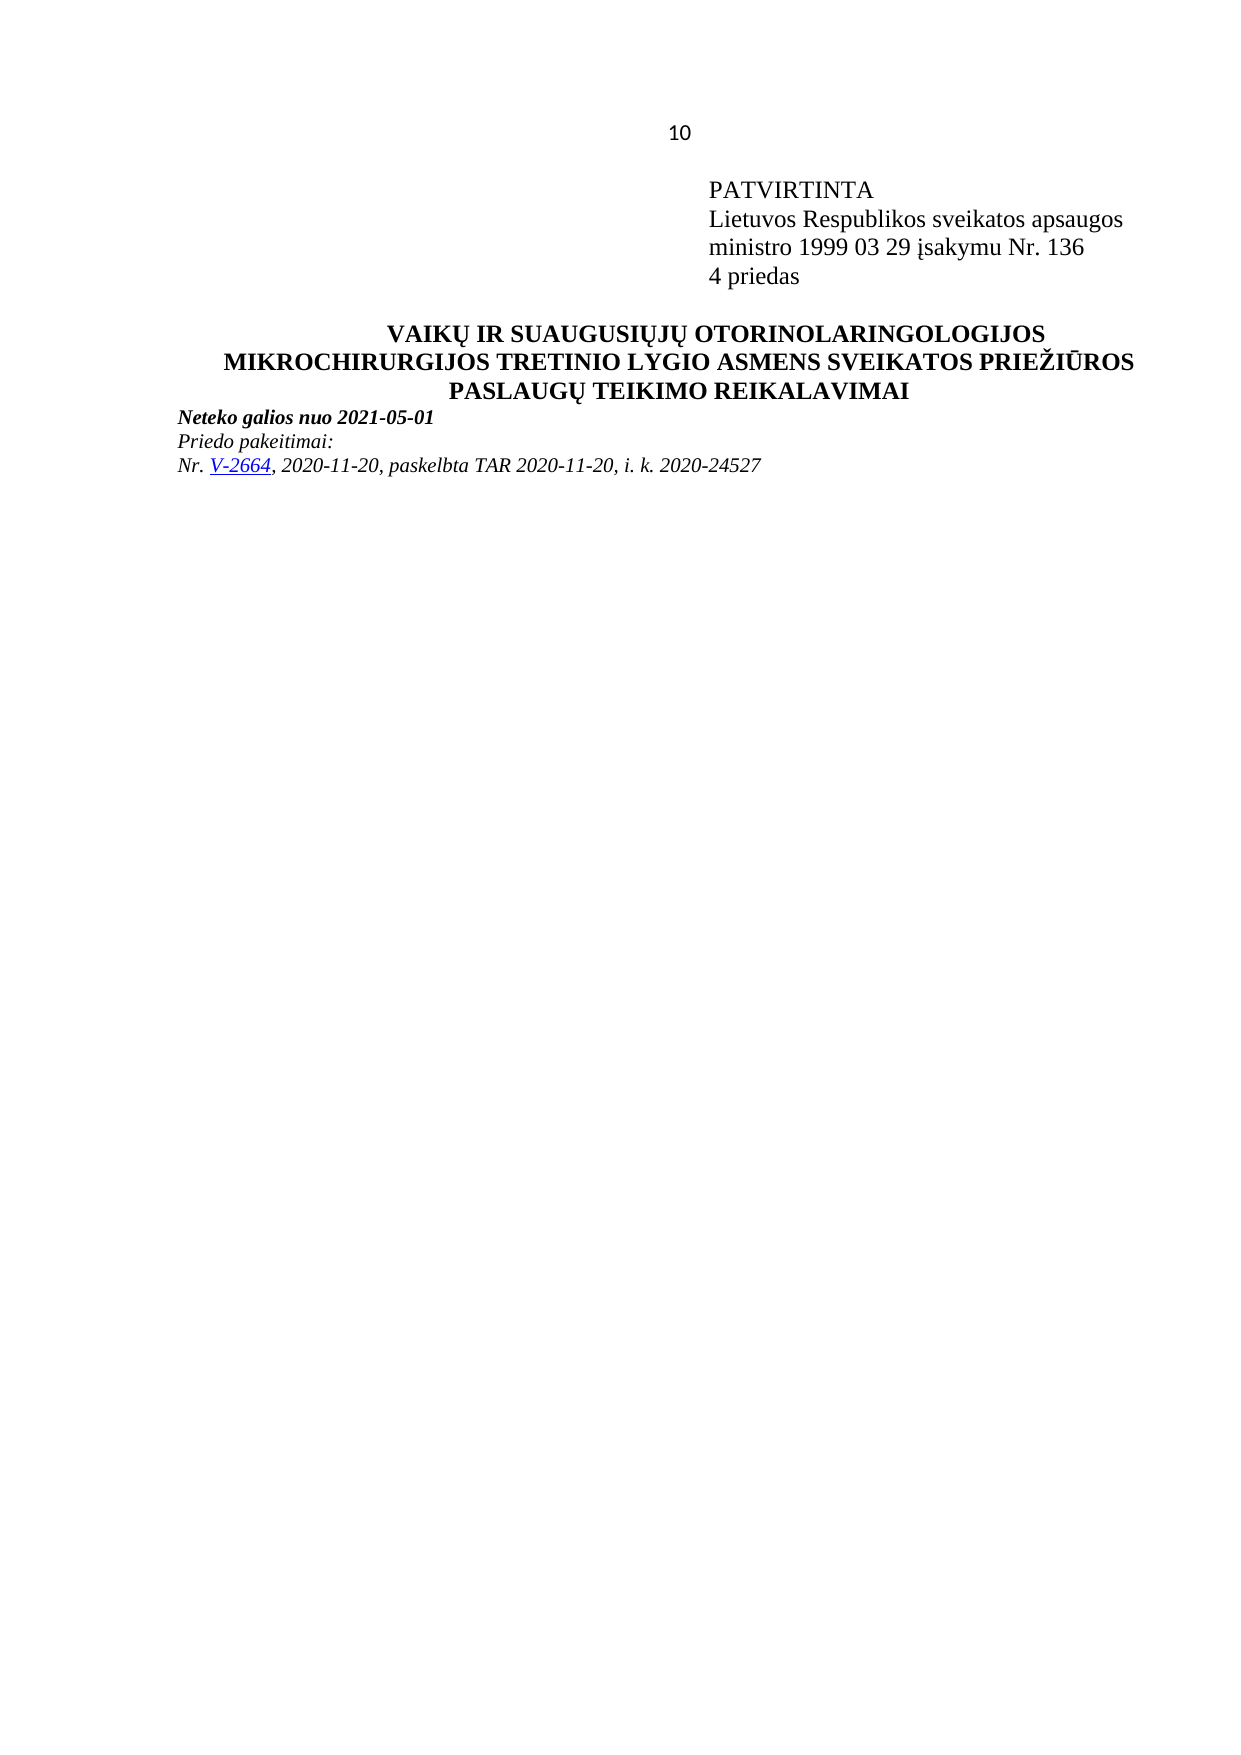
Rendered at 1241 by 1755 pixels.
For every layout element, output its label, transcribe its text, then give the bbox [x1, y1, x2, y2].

text Vaikų ir suaugusiųjų otorinolaringologijos mikrochirurgijos tretinio lygio asmens sveikatos priežiūros paslaugų teikimo reikalavimai [177, 319, 1181, 405]
text Lietuvos Respublikos sveikatos apsaugos [177, 204, 1181, 232]
text Nr. V-2664, 2020-11-20, paskelbta TAR 2020-11-20, i. k. 2020-24527 [177, 453, 1181, 477]
text PATVIRTINTA [709, 175, 1181, 204]
text Neteko galios nuo 2021-05-01 [177, 405, 1181, 429]
text ministro 1999 03 29 įsakymu Nr. 136 [177, 232, 1181, 261]
text Priedo pakeitimai: [177, 429, 1181, 453]
text 4 priedas [177, 261, 1181, 290]
